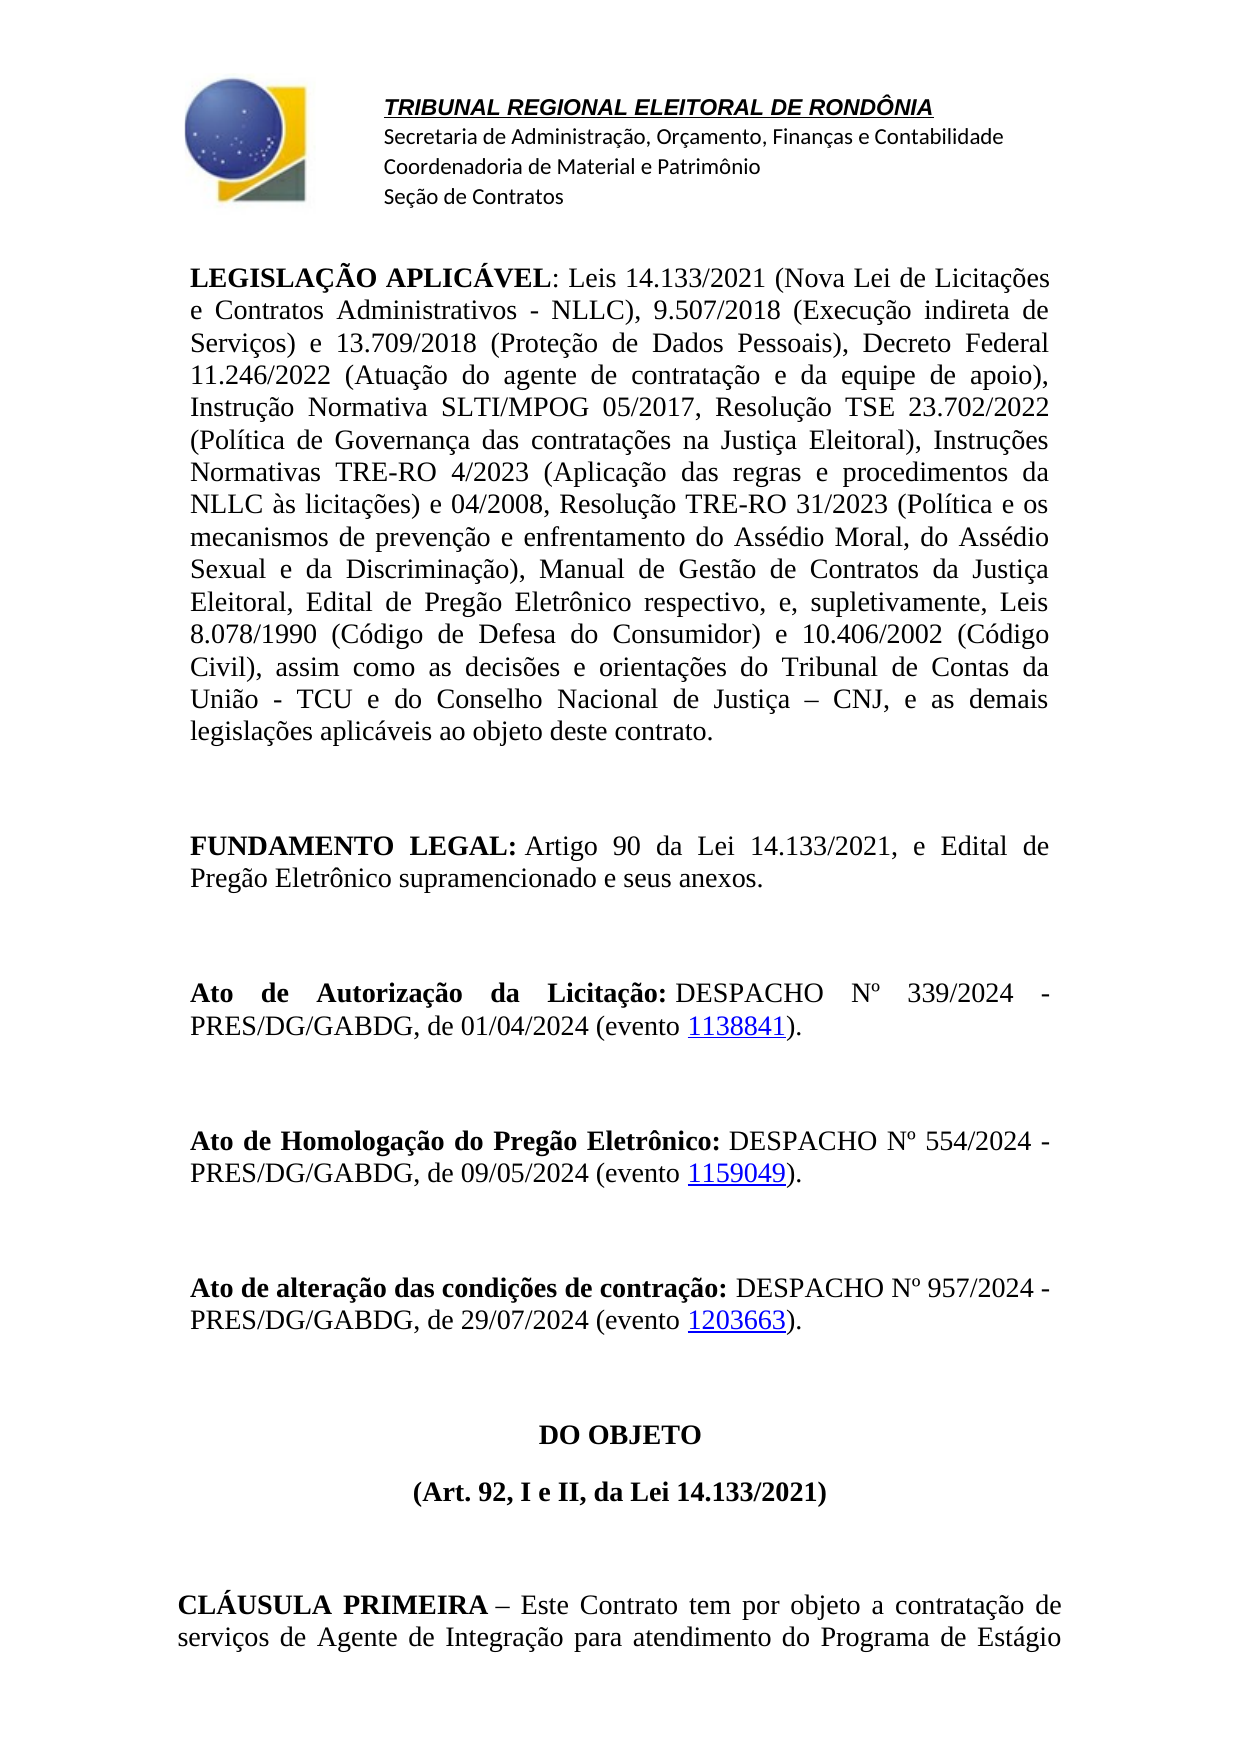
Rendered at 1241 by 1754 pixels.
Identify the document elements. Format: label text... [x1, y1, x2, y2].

text Ato de Autorização da Licitação: DESPACHO Nº 339/2024 - PRES/DG/GABDG, de 01/04/2024 (evento 1138841). [190, 976, 1051, 1041]
text Ato de Homologação do Pregão Eletrônico: DESPACHO Nº 554/2024 - PRES/DG/GABDG, de 09/05/2024 (evento 1159049). [190, 1123, 1051, 1188]
text FUNDAMENTO LEGAL: Artigo 90 da Lei 14.133/2021, e Edital de Pregão Eletrônico supramencionado e seus anexos. [190, 829, 1051, 894]
text CLÁUSULA PRIMEIRA – Este Contrato tem por objeto a contratação de serviços de Agente de Integração para atendimento do Programa de Estágio [177, 1588, 1063, 1653]
text DO OBJETO [190, 1418, 1051, 1450]
text (Art. 92, I e II, da Lei 14.133/2021) [190, 1475, 1051, 1508]
text LEGISLAÇÃO APLICÁVEL: Leis 14.133/2021 (Nova Lei de Licitações e Contratos Administrativos - NLLC), 9.507/2018 (Execução indireta de Serviços) e 13.709/2018 (Proteção de Dados Pessoais), Decreto Federal 11.246/2022 (Atuação do agente de contratação e da equipe de apoio), Instrução Normativa SLTI/MPOG 05/2017, Resolução TSE 23.702/2022 (Política de Governança das contratações na Justiça Eleitoral), Instruções Normativas TRE-RO 4/2023 (Aplicação das regras e procedimentos da NLLC às licitações) e 04/2008, Resolução TRE-RO 31/2023 (Política e os mecanismos de prevenção e enfrentamento do Assédio Moral, do Assédio Sexual e da Discriminação), Manual de Gestão de Contratos da Justiça Eleitoral, Edital de Pregão Eletrônico respectivo, e, supletivamente, Leis 8.078/1990 (Código de Defesa do Consumidor) e 10.406/2002 (Código Civil), assim como as decisões e orientações do Tribunal de Contas da União - TCU e do Conselho Nacional de Justiça – CNJ, e as demais legislações aplicáveis ao objeto deste contrato. [190, 261, 1051, 747]
text Ato de alteração das condições de contração: DESPACHO Nº 957/2024 - PRES/DG/GABDG, de 29/07/2024 (evento 1203663). [190, 1271, 1051, 1336]
